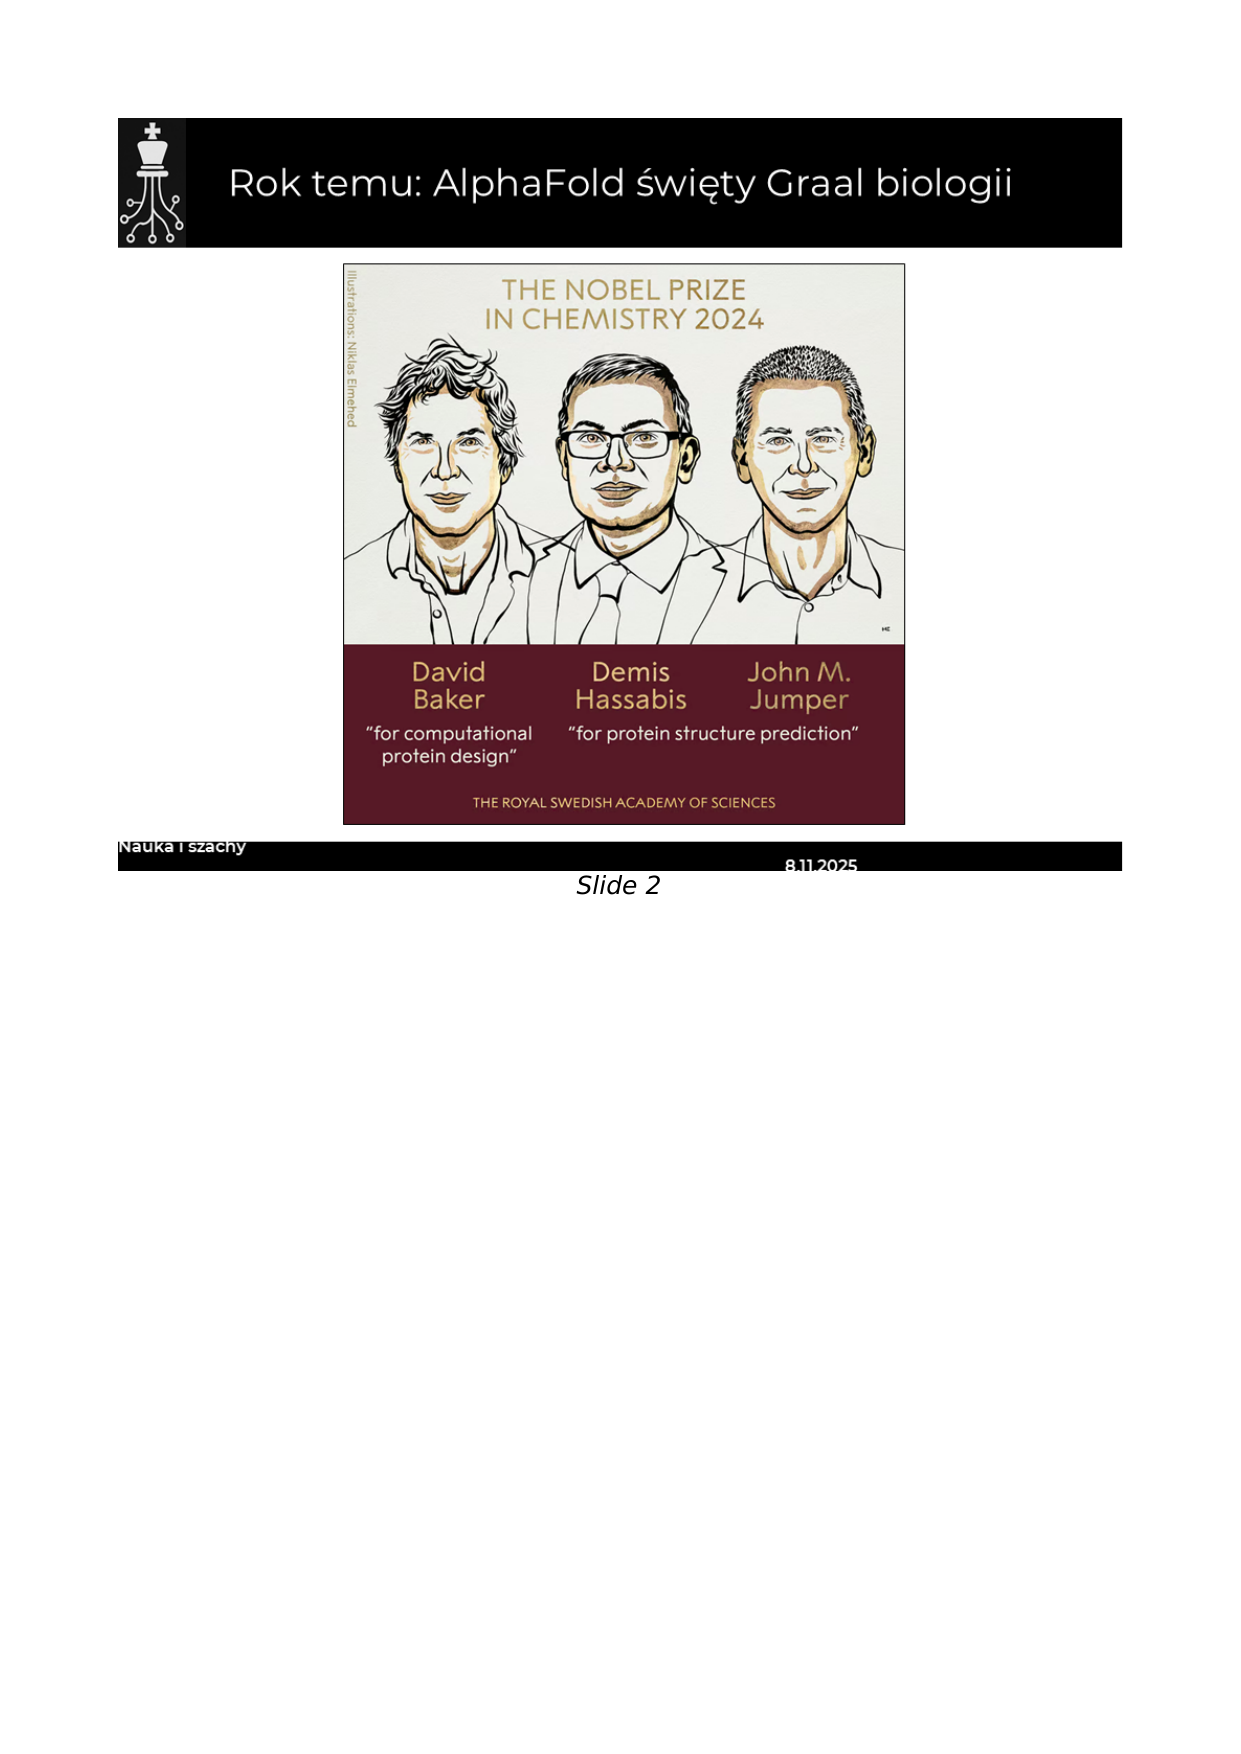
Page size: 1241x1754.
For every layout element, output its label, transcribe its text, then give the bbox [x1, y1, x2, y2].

text Slide 2 [118, 871, 1122, 900]
picture [118, 118, 1123, 871]
